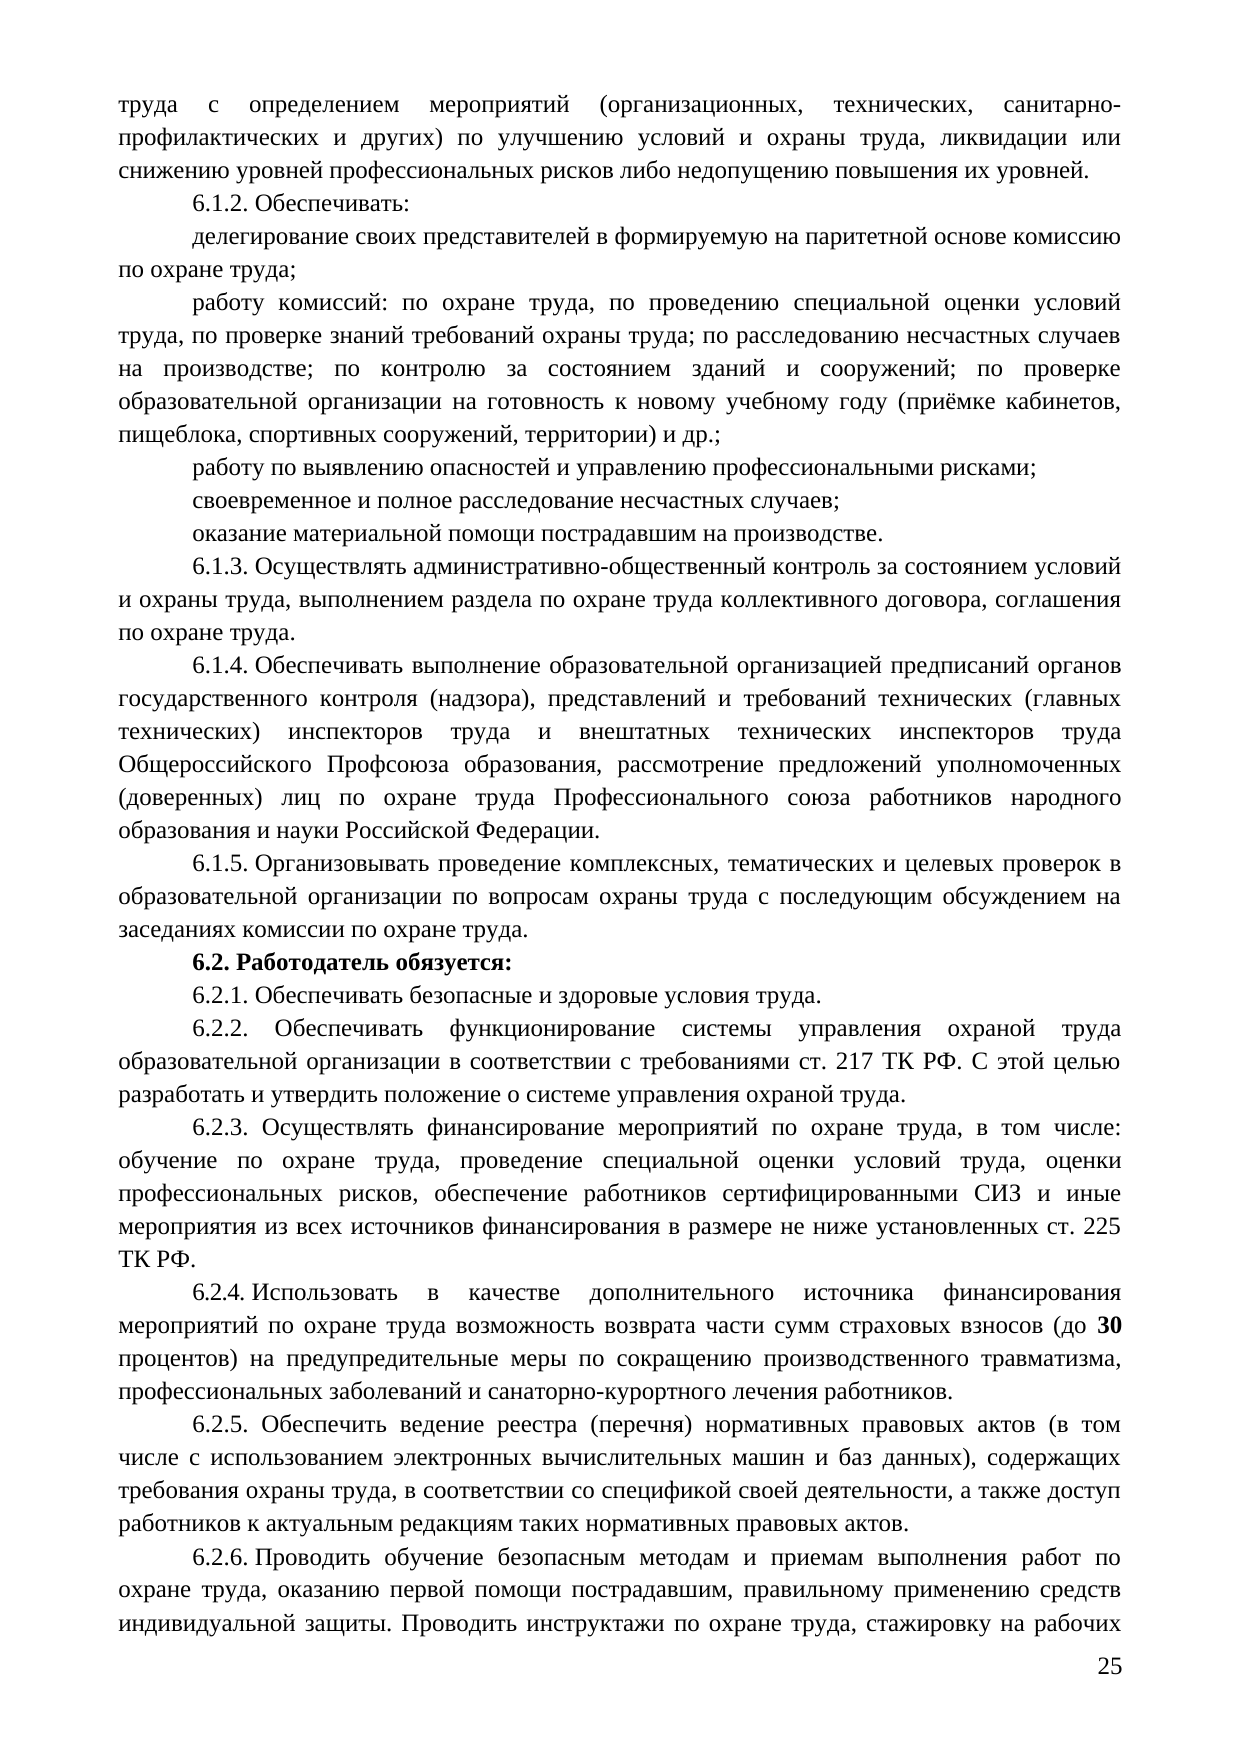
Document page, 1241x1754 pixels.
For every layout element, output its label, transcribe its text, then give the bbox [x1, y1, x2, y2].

text 6.1.5. Организовывать проведение комплексных, тематических и целевых проверок в образовательной организации по вопросам охраны труда с последующим обсуждением на заседаниях комиссии по охране труда. [118, 848, 1122, 943]
text оказание материальной помощи пострадавшим на производстве. [118, 518, 1122, 547]
text 6.2. Работодатель обязуется: [118, 947, 1122, 976]
text работу комиссий: по охране труда, по проведению специальной оценки условий труда, по проверке знаний требований охраны труда; по расследованию несчастных случаев на производстве; по контролю за состоянием зданий и сооружений; по проверке образовательной организации на готовность к новому учебному году (приёмке кабинетов, пищеблока, спортивных сооружений, территории) и др.; [118, 287, 1122, 448]
text 6.2.4. Использовать в качестве дополнительного источника финансирования мероприятий по охране труда возможность возврата части сумм страховых взносов (до 30 процентов) на предупредительные меры по сокращению производственного травматизма, профессиональных заболеваний и санаторно-курортного лечения работников. [118, 1277, 1122, 1405]
text работу по выявлению опасностей и управлению профессиональными рисками; [118, 452, 1122, 481]
text своевременное и полное расследование несчастных случаев; [118, 485, 1122, 514]
text 6.2.3. Осуществлять финансирование мероприятий по охране труда, в том числе: обучение по охране труда, проведение специальной оценки условий труда, оценки профессиональных рисков, обеспечение работников сертифицированными СИЗ и иные мероприятия из всех источников финансирования в размере не ниже установленных ст. 225 ТК РФ. [118, 1112, 1122, 1273]
text 6.2.5. Обеспечить ведение реестра (перечня) нормативных правовых актов (в том числе с использованием электронных вычислительных машин и баз данных), содержащих требования охраны труда, в соответствии со спецификой своей деятельности, а также доступ работников к актуальным редакциям таких нормативных правовых актов. [118, 1409, 1122, 1537]
text 6.2.6. Проводить обучение безопасным методам и приемам выполнения работ по охране труда, оказанию первой помощи пострадавшим, правильному применению средств индивидуальной защиты. Проводить инструктажи по охране труда, стажировку на рабочих [118, 1542, 1122, 1636]
text 6.2.1. Обеспечивать безопасные и здоровые условия труда. [118, 980, 1122, 1009]
text труда с определением мероприятий (организационных, технических, санитарно-профилактических и других) по улучшению условий и охраны труда, ликвидации или снижению уровней профессиональных рисков либо недопущению повышения их уровней. [118, 89, 1122, 183]
text 6.1.2. Обеспечивать: [118, 188, 1122, 216]
text 6.1.3. Осуществлять административно-общественный контроль за состоянием условий и охраны труда, выполнением раздела по охране труда коллективного договора, соглашения по охране труда. [118, 551, 1122, 646]
text делегирование своих представителей в формируемую на паритетной основе комиссию по охране труда; [118, 221, 1122, 282]
text 6.2.2. Обеспечивать функционирование системы управления охраной труда образовательной организации в соответствии с требованиями ст. 217 ТК РФ. С этой целью разработать и утвердить положение о системе управления охраной труда. [118, 1013, 1122, 1108]
text 6.1.4. Обеспечивать выполнение образовательной организацией предписаний органов государственного контроля (надзора), представлений и требований технических (главных технических) инспекторов труда и внештатных технических инспекторов труда Общероссийского Профсоюза образования, рассмотрение предложений уполномоченных (доверенных) лиц по охране труда Профессионального союза работников народного образования и науки Российской Федерации. [118, 650, 1122, 844]
